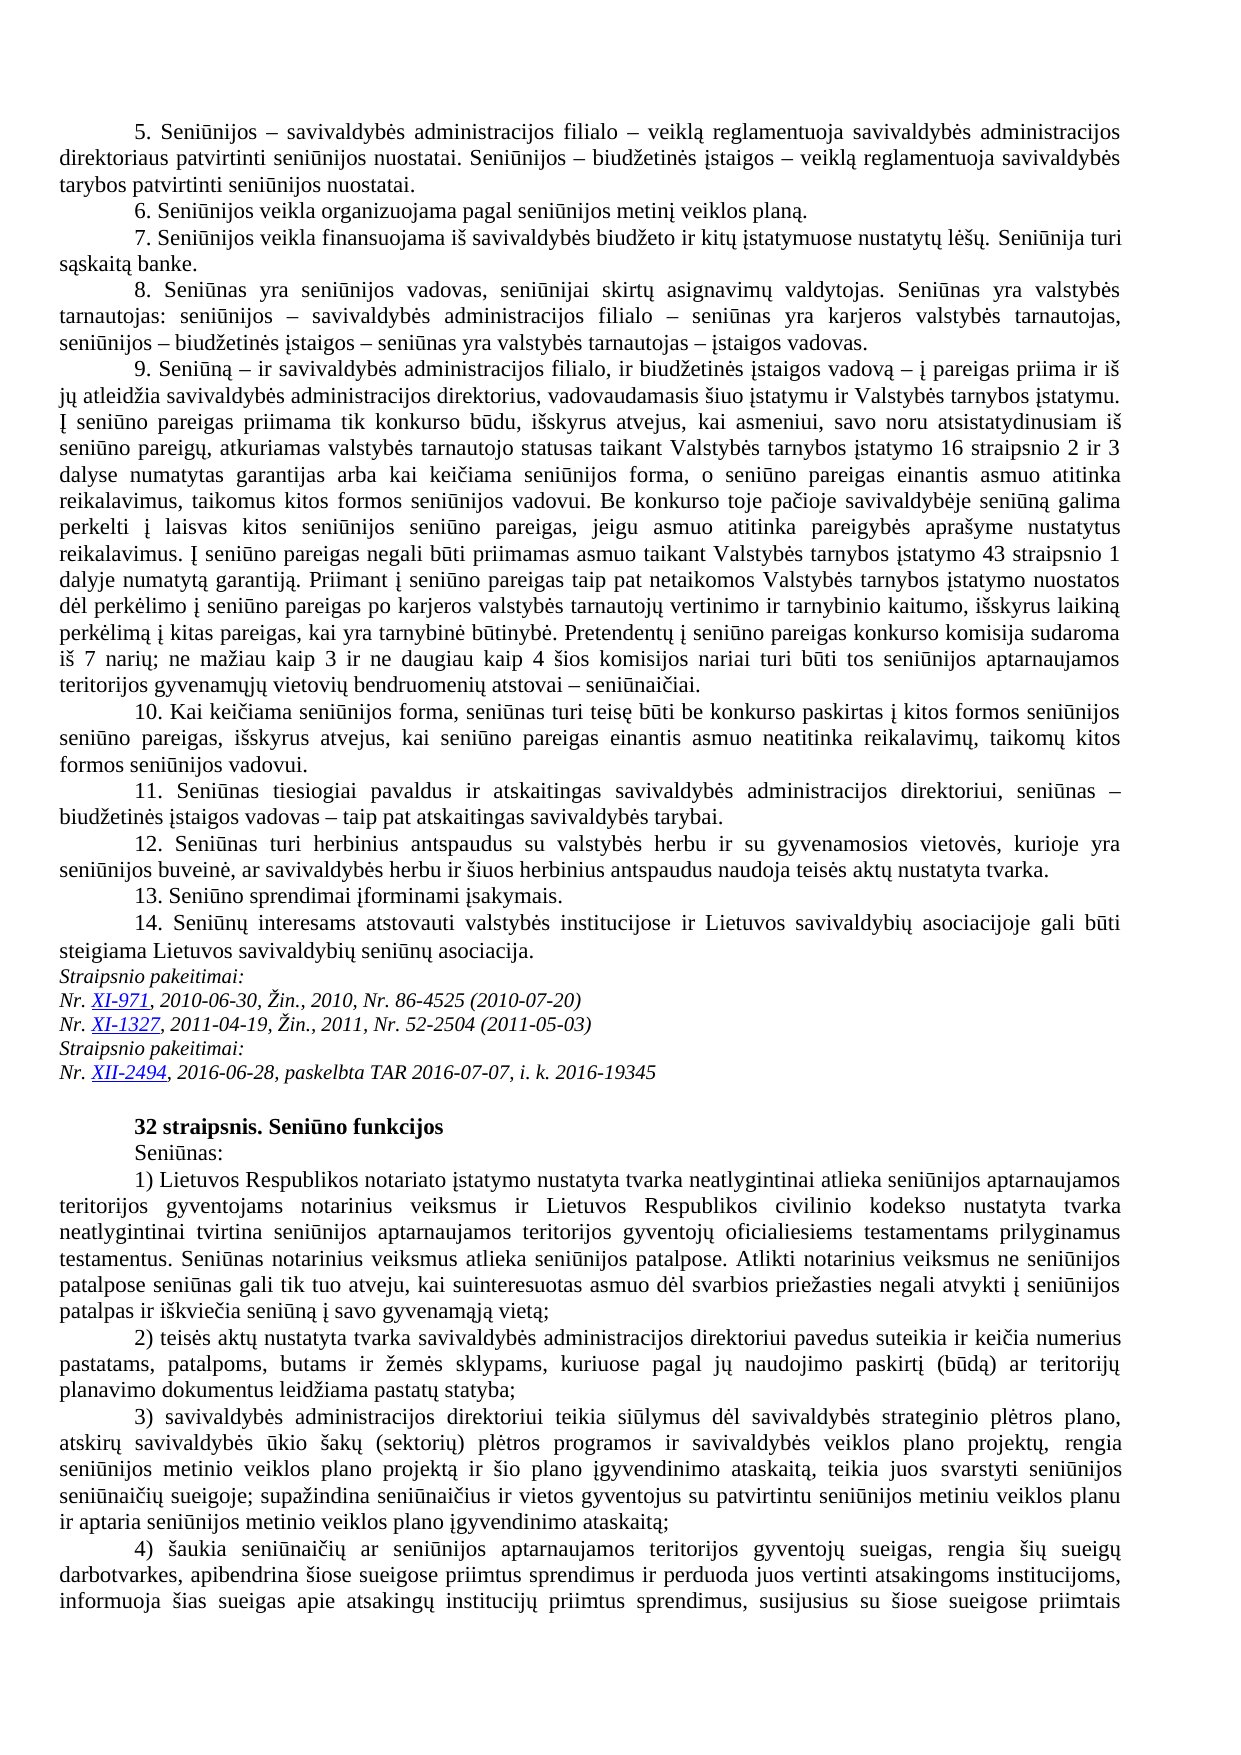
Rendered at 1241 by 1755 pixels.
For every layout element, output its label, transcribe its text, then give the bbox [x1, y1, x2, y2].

text Nr. XI-1327, 2011-04-19, Žin., 2011, Nr. 52-2504 (2011-05-03) [59, 1012, 1122, 1036]
text 1) Lietuvos Respublikos notariato įstatymo nustatyta tvarka neatlygintinai atlieka seniūnijos aptarnaujamos teritorijos gyventojams notarinius veiksmus ir Lietuvos Respublikos civilinio kodekso nustatyta tvarka neatlygintinai tvirtina seniūnijos aptarnaujamos teritorijos gyventojų oficialiesiems testamentams prilyginamus testamentus. Seniūnas notarinius veiksmus atlieka seniūnijos patalpose. Atlikti notarinius veiksmus ne seniūnijos patalpose seniūnas gali tik tuo atveju, kai suinteresuotas asmuo dėl svarbios priežasties negali atvykti į seniūnijos patalpas ir iškviečia seniūną į savo gyvenamąją vietą; [59, 1166, 1122, 1324]
text 9. Seniūną – ir savivaldybės administracijos filialo, ir biudžetinės įstaigos vadovą – į pareigas priima ir iš jų atleidžia savivaldybės administracijos direktorius, vadovaudamasis šiuo įstatymu ir Valstybės tarnybos įstatymu. Į seniūno pareigas priimama tik konkurso būdu, išskyrus atvejus, kai asmeniui, savo noru atsistatydinusiam iš seniūno pareigų, atkuriamas valstybės tarnautojo statusas taikant Valstybės tarnybos įstatymo 16 straipsnio 2 ir 3 dalyse numatytas garantijas arba kai keičiama seniūnijos forma, o seniūno pareigas einantis asmuo atitinka reikalavimus, taikomus kitos formos seniūnijos vadovui. Be konkurso toje pačioje savivaldybėje seniūną galima perkelti į laisvas kitos seniūnijos seniūno pareigas, jeigu asmuo atitinka pareigybės aprašyme nustatytus reikalavimus. Į seniūno pareigas negali būti priimamas asmuo taikant Valstybės tarnybos įstatymo 43 straipsnio 1 dalyje numatytą garantiją. Priimant į seniūno pareigas taip pat netaikomos Valstybės tarnybos įstatymo nuostatos dėl perkėlimo į seniūno pareigas po karjeros valstybės tarnautojų vertinimo ir tarnybinio kaitumo, išskyrus laikiną perkėlimą į kitas pareigas, kai yra tarnybinė būtinybė. Pretendentų į seniūno pareigas konkurso komisija sudaroma iš 7 narių; ne mažiau kaip 3 ir ne daugiau kaip 4 šios komisijos nariai turi būti tos seniūnijos aptarnaujamos teritorijos gyvenamųjų vietovių bendruomenių atstovai – seniūnaičiai. [59, 355, 1122, 698]
text 3) savivaldybės administracijos direktoriui teikia siūlymus dėl savivaldybės strateginio plėtros plano, atskirų savivaldybės ūkio šakų (sektorių) plėtros programos ir savivaldybės veiklos plano projektų, rengia seniūnijos metinio veiklos plano projektą ir šio plano įgyvendinimo ataskaitą, teikia juos svarstyti seniūnijos seniūnaičių sueigoje; supažindina seniūnaičius ir vietos gyventojus su patvirtintu seniūnijos metiniu veiklos planu ir aptaria seniūnijos metinio veiklos plano įgyvendinimo ataskaitą; [59, 1403, 1122, 1534]
text 14. Seniūnų interesams atstovauti valstybės institucijose ir Lietuvos savivaldybių asociacijoje gali būti steigiama Lietuvos savivaldybių seniūnų asociacija. [59, 909, 1122, 964]
text Nr. XI-971, 2010-06-30, Žin., 2010, Nr. 86-4525 (2010-07-20) [59, 988, 1122, 1012]
text Straipsnio pakeitimai: [59, 964, 1122, 988]
text Nr. XII-2494, 2016-06-28, paskelbta TAR 2016-07-07, i. k. 2016-19345 [59, 1060, 1122, 1084]
text Seniūnas: [59, 1139, 1122, 1166]
text 6. Seniūnijos veikla organizuojama pagal seniūnijos metinį veiklos planą. [59, 197, 1122, 223]
text 5. Seniūnijos – savivaldybės administracijos filialo – veiklą reglamentuoja savivaldybės administracijos direktoriaus patvirtinti seniūnijos nuostatai. Seniūnijos – biudžetinės įstaigos – veiklą reglamentuoja savivaldybės tarybos patvirtinti seniūnijos nuostatai. [59, 118, 1122, 197]
text 11. Seniūnas tiesiogiai pavaldus ir atskaitingas savivaldybės administracijos direktoriui, seniūnas – biudžetinės įstaigos vadovas – taip pat atskaitingas savivaldybės tarybai. [59, 777, 1122, 830]
text 4) šaukia seniūnaičių ar seniūnijos aptarnaujamos teritorijos gyventojų sueigas, rengia šių sueigų darbotvarkes, apibendrina šiose sueigose priimtus sprendimus ir perduoda juos vertinti atsakingoms institucijoms, informuoja šias sueigas apie atsakingų institucijų priimtus sprendimus, susijusius su šiose sueigose priimtais [59, 1534, 1122, 1614]
text 2) teisės aktų nustatyta tvarka savivaldybės administracijos direktoriui pavedus suteikia ir keičia numerius pastatams, patalpoms, butams ir žemės sklypams, kuriuose pagal jų naudojimo paskirtį (būdą) ar teritorijų planavimo dokumentus leidžiama pastatų statyba; [59, 1324, 1122, 1403]
text 13. Seniūno sprendimai įforminami įsakymais. [59, 882, 1122, 909]
text Straipsnio pakeitimai: [59, 1036, 1122, 1060]
text 7. Seniūnijos veikla finansuojama iš savivaldybės biudžeto ir kitų įstatymuose nustatytų lėšų. Seniūnija turi sąskaitą banke. [59, 223, 1122, 276]
text 12. Seniūnas turi herbinius antspaudus su valstybės herbu ir su gyvenamosios vietovės, kurioje yra seniūnijos buveinė, ar savivaldybės herbu ir šiuos herbinius antspaudus naudoja teisės aktų nustatyta tvarka. [59, 830, 1122, 882]
text 8. Seniūnas yra seniūnijos vadovas, seniūnijai skirtų asignavimų valdytojas. Seniūnas yra valstybės tarnautojas: seniūnijos – savivaldybės administracijos filialo – seniūnas yra karjeros valstybės tarnautojas, seniūnijos – biudžetinės įstaigos – seniūnas yra valstybės tarnautojas – įstaigos vadovas. [59, 276, 1122, 355]
text 10. Kai keičiama seniūnijos forma, seniūnas turi teisę būti be konkurso paskirtas į kitos formos seniūnijos seniūno pareigas, išskyrus atvejus, kai seniūno pareigas einantis asmuo neatitinka reikalavimų, taikomų kitos formos seniūnijos vadovui. [59, 698, 1122, 777]
text 32 straipsnis. Seniūno funkcijos [59, 1113, 1122, 1139]
